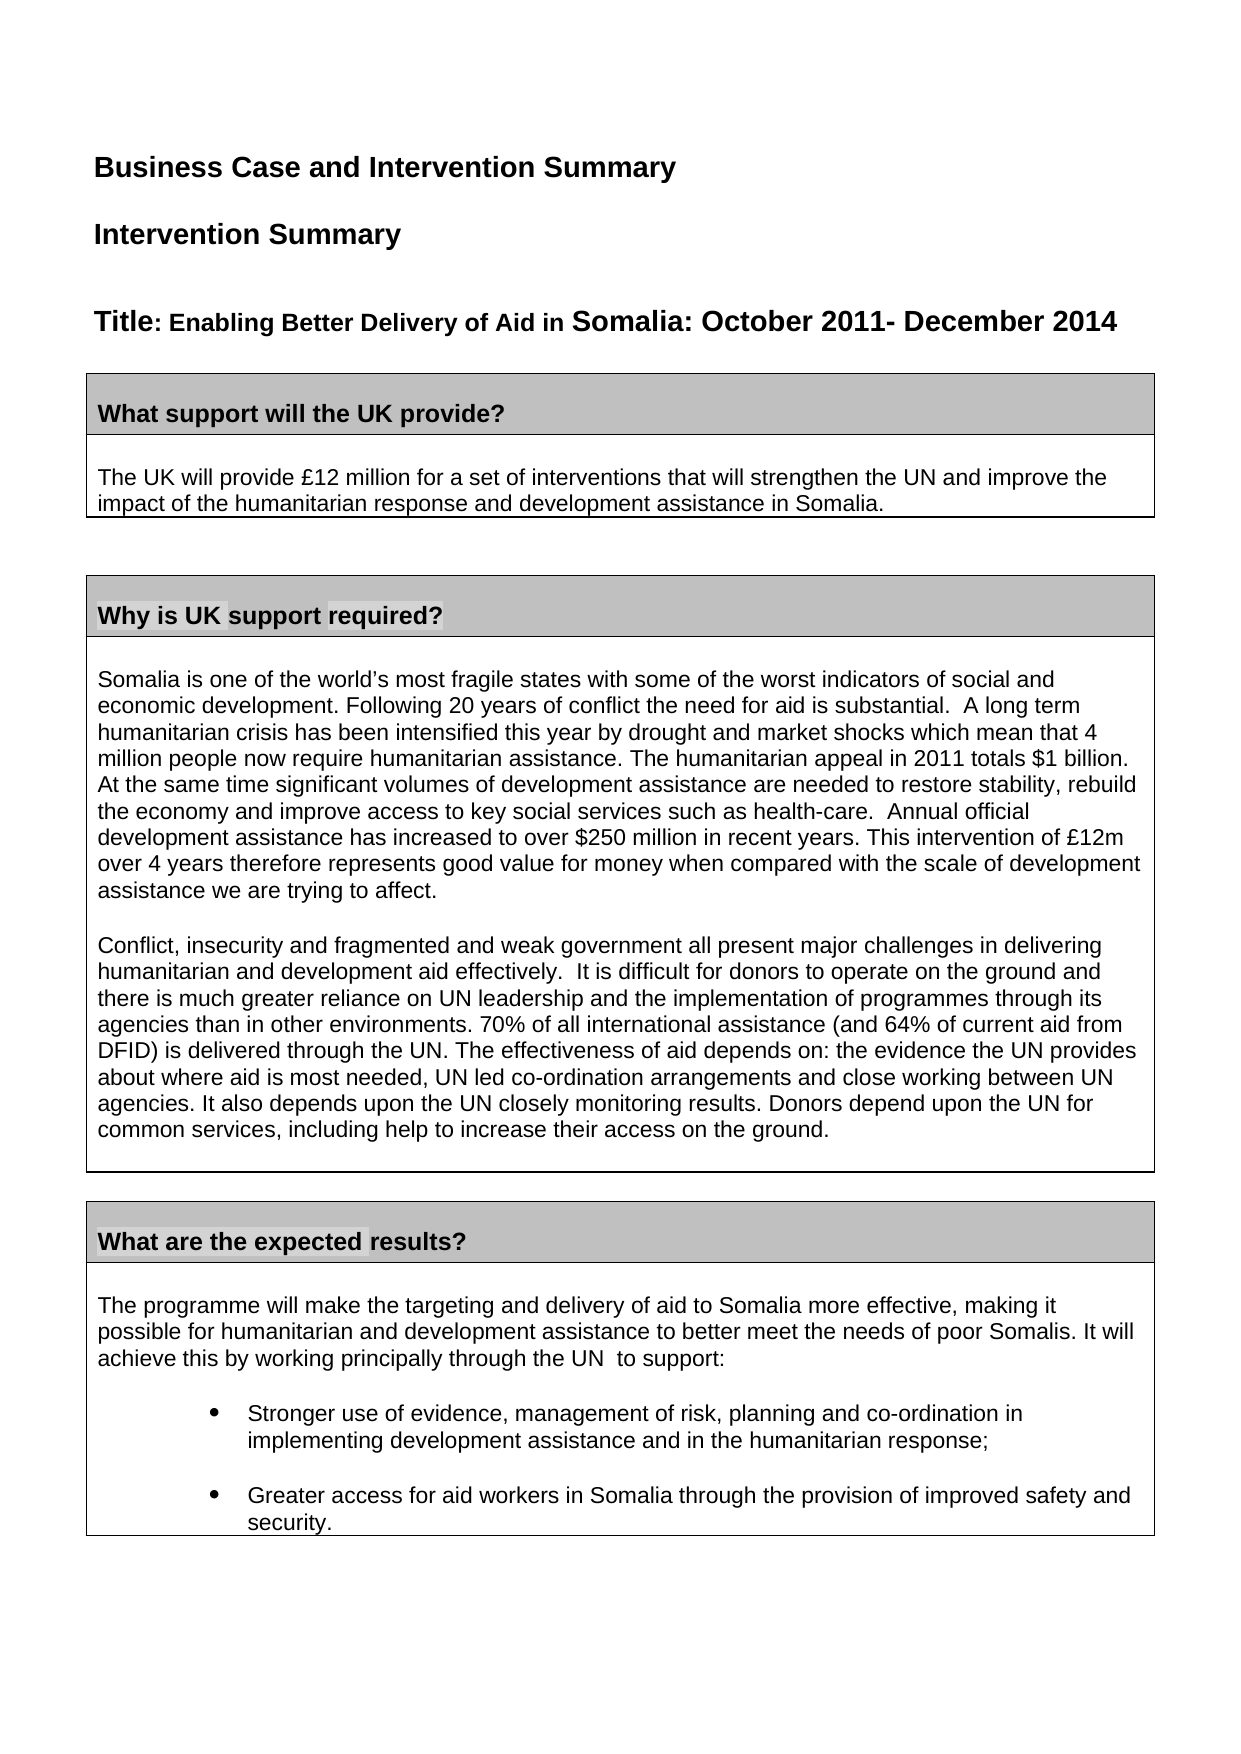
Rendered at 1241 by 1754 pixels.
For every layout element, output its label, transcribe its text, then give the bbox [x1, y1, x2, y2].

table_header What are the expected results? [87, 1202, 1154, 1262]
table_header Why is UK support required? [87, 576, 1154, 636]
text Intervention Summary [93, 217, 1125, 251]
table_cell The programme will make the targeting and delivery of aid to Somalia more effective, making it possible for humanitarian and development assistance to better meet the needs of poor Somalis. It will achieve this by working principally through the UN to support: Stronger use of evidence, management of risk, planning and co-ordination in implementing development assistance and in the humanitarian response; Greater access for aid workers in Somalia through the provision of improved safety and security. [87, 1263, 1154, 1535]
table_header What support will the UK provide? [87, 374, 1154, 434]
text Business Case and Intervention Summary [93, 150, 1125, 183]
subtitle Title: Enabling Better Delivery of Aid in Somalia: October 2011- December 2014 [93, 304, 1125, 338]
table_cell Somalia is one of the world’s most fragile states with some of the worst indicators of social and economic development. Following 20 years of conflict the need for aid is substantial. A long term humanitarian crisis has been intensified this year by drought and market shocks which mean that 4 million people now require humanitarian assistance. The humanitarian appeal in 2011 totals $1 billion. At the same time significant volumes of development assistance are needed to restore stability, rebuild the economy and improve access to key social services such as health-care. Annual official development assistance has increased to over $250 million in recent years. This intervention of £12m over 4 years therefore represents good value for money when compared with the scale of development assistance we are trying to affect. Conflict, insecurity and fragmented and weak government all present major challenges in delivering humanitarian and development aid effectively. It is difficult for donors to operate on the ground and there is much greater reliance on UN leadership and the implementation of programmes through its agencies than in other environments. 70% of all international assistance (and 64% of current aid from DFID) is delivered through the UN. The effectiveness of aid depends on: the evidence the UN provides about where aid is most needed, UN led co-ordination arrangements and close working between UN agencies. It also depends upon the UN closely monitoring results. Donors depend upon the UN for common services, including help to increase their access on the ground. [87, 637, 1154, 1171]
table_cell The UK will provide £12 million for a set of interventions that will strengthen the UN and improve the impact of the humanitarian response and development assistance in Somalia. [87, 435, 1154, 516]
